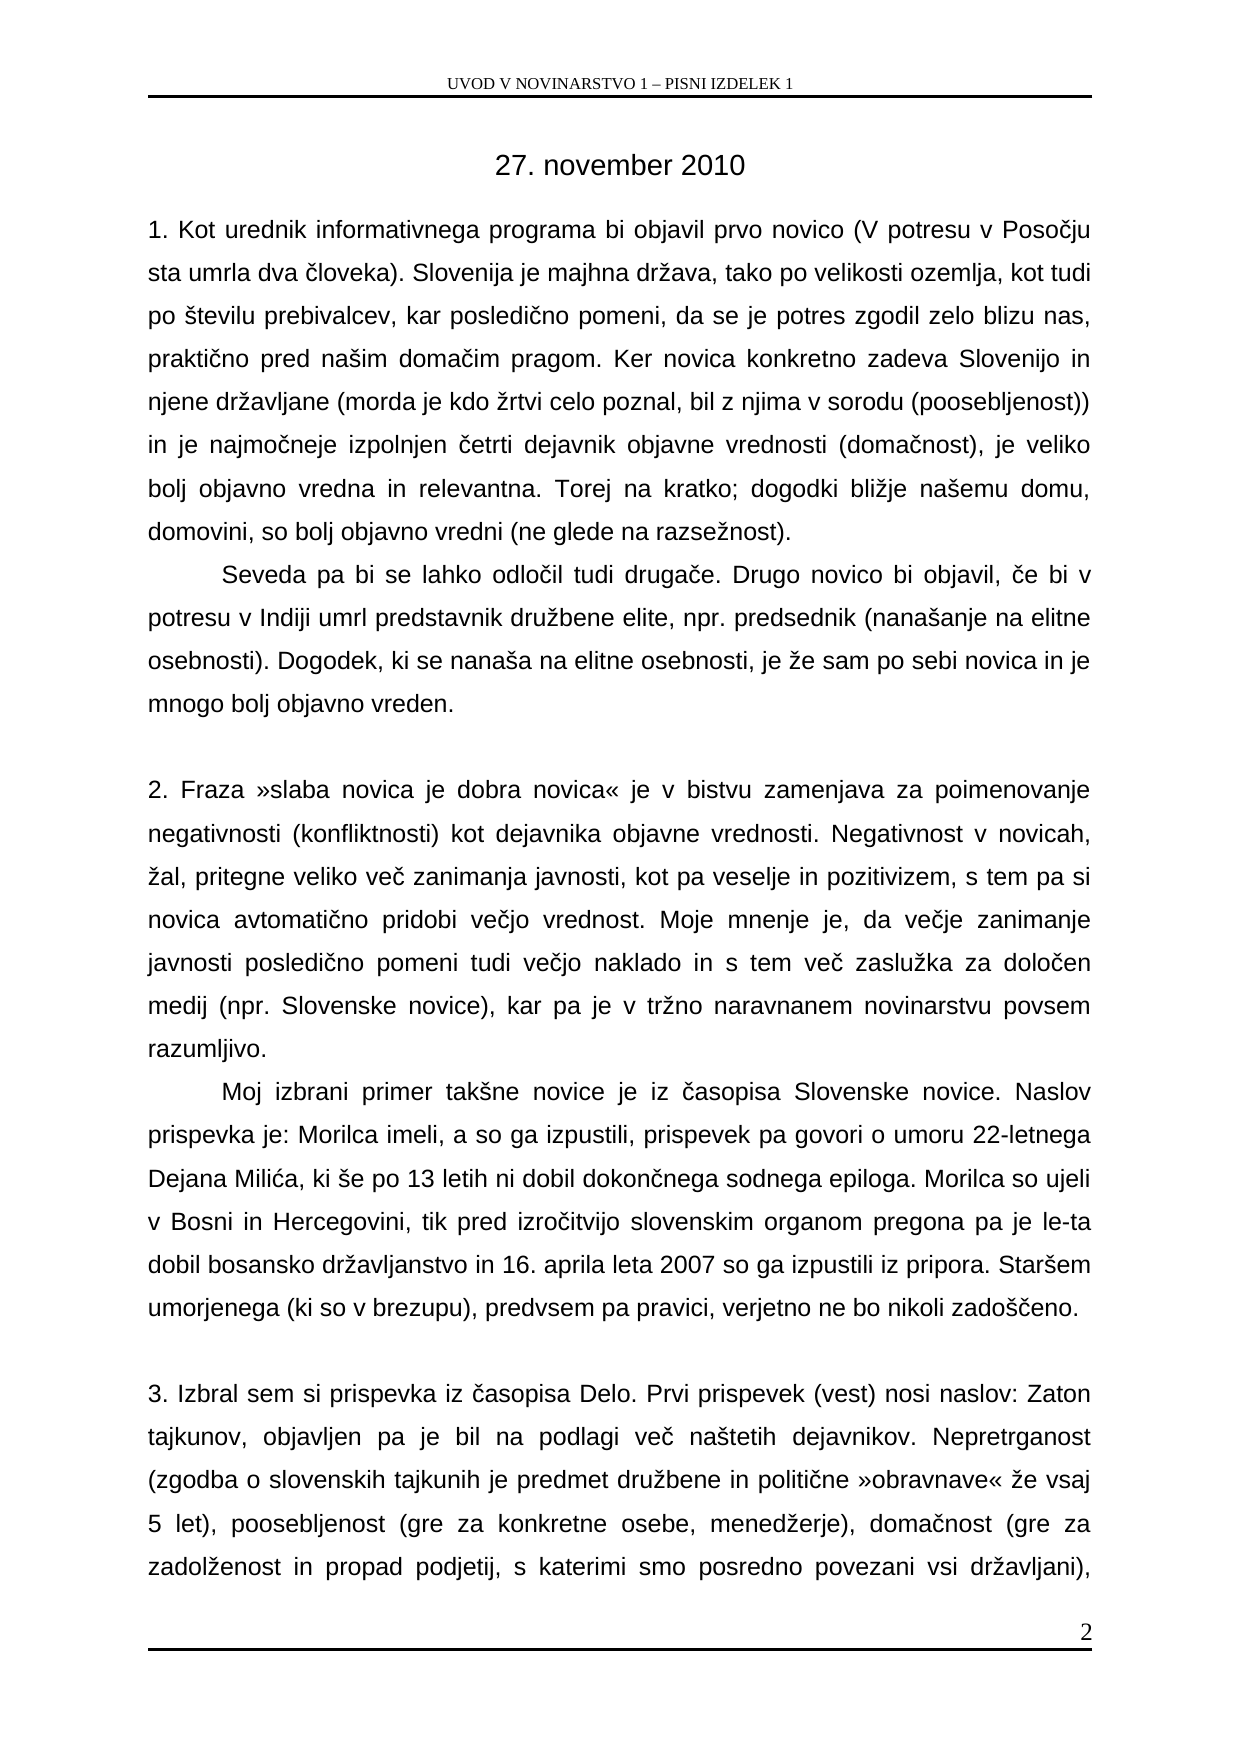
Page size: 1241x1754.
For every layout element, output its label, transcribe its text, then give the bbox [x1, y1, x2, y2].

text 1. Kot urednik informativnega programa bi objavil prvo novico (V potresu v Posočju sta umrla dva človeka). Slovenija je majhna država, tako po velikosti ozemlja, kot tudi po številu prebivalcev, kar posledično pomeni, da se je potres zgodil zelo blizu nas, praktično pred našim domačim pragom. Ker novica konkretno zadeva Slovenijo in njene državljane (morda je kdo žrtvi celo poznal, bil z njima v sorodu (poosebljenost)) in je najmočneje izpolnjen četrti dejavnik objavne vrednosti (domačnost), je veliko bolj objavno vredna in relevantna. Torej na kratko; dogodki bližje našemu domu, domovini, so bolj objavno vredni (ne glede na razsežnost). [148, 215, 1092, 545]
text 27. november 2010 [148, 148, 1092, 181]
text Seveda pa bi se lahko odločil tudi drugače. Drugo novico bi objavil, če bi v potresu v Indiji umrl predstavnik družbene elite, npr. predsednik (nanašanje na elitne osebnosti). Dogodek, ki se nanaša na elitne osebnosti, je že sam po sebi novica in je mnogo bolj objavno vreden. [148, 560, 1092, 718]
text 2. Fraza »slaba novica je dobra novica« je v bistvu zamenjava za poimenovanje negativnosti (konfliktnosti) kot dejavnika objavne vrednosti. Negativnost v novicah, žal, pritegne veliko več zanimanja javnosti, kot pa veselje in pozitivizem, s tem pa si novica avtomatično pridobi večjo vrednost. Moje mnenje je, da večje zanimanje javnosti posledično pomeni tudi večjo naklado in s tem več zaslužka za določen medij (npr. Slovenske novice), kar pa je v tržno naravnanem novinarstvu povsem razumljivo. [148, 775, 1092, 1063]
text 3. Izbral sem si prispevka iz časopisa Delo. Prvi prispevek (vest) nosi naslov: Zaton tajkunov, objavljen pa je bil na podlagi več naštetih dejavnikov. Nepretrganost (zgodba o slovenskih tajkunih je predmet družbene in politične »obravnave« že vsaj 5 let), poosebljenost (gre za konkretne osebe, menedžerje), domačnost (gre za zadolženost in propad podjetij, s katerimi smo posredno povezani vsi državljani), [148, 1379, 1092, 1580]
text Moj izbrani primer takšne novice je iz časopisa Slovenske novice. Naslov prispevka je: Morilca imeli, a so ga izpustili, prispevek pa govori o umoru 22-letnega Dejana Milića, ki še po 13 letih ni dobil dokončnega sodnega epiloga. Morilca so ujeli v Bosni in Hercegovini, tik pred izročitvijo slovenskim organom pregona pa je le-ta dobil bosansko državljanstvo in 16. aprila leta 2007 so ga izpustili iz pripora. Staršem umorjenega (ki so v brezupu), predvsem pa pravici, verjetno ne bo nikoli zadoščeno. [148, 1077, 1092, 1322]
